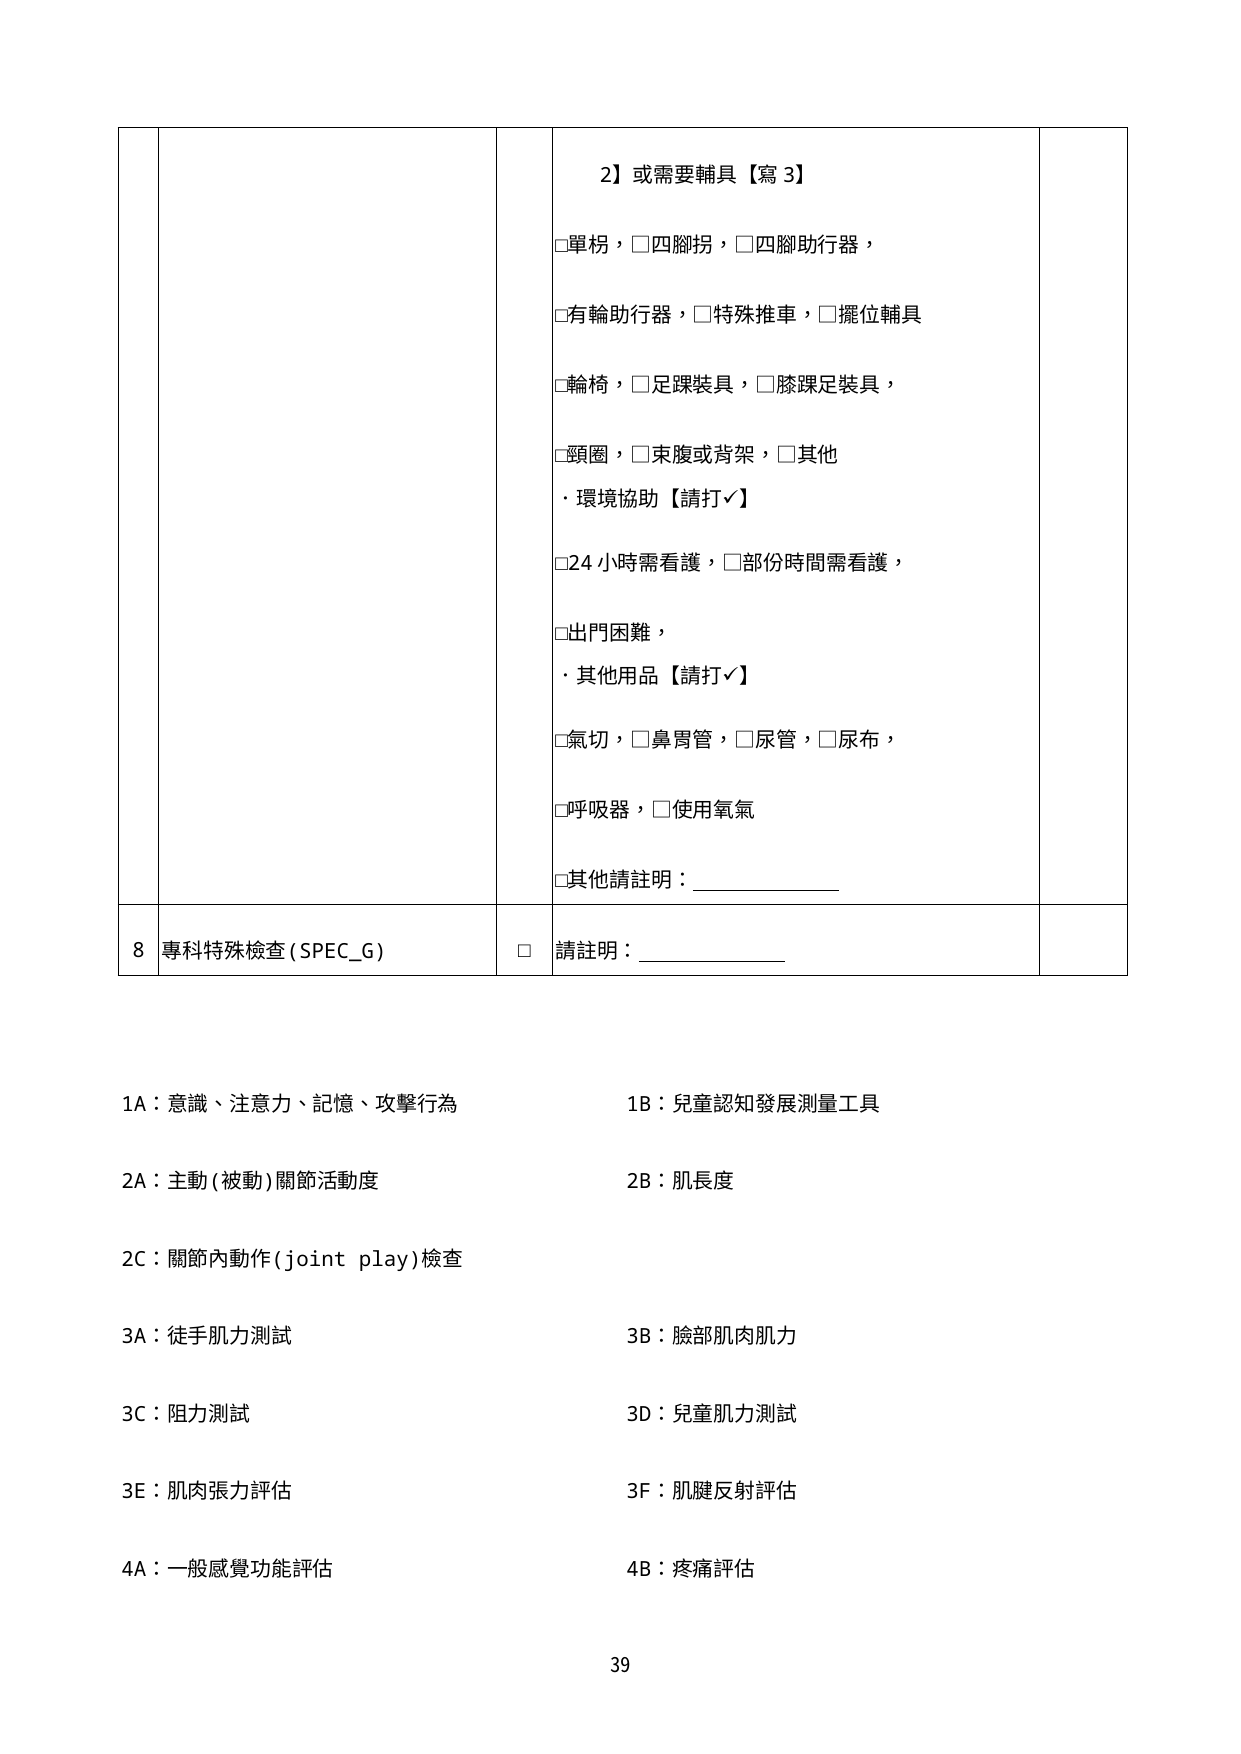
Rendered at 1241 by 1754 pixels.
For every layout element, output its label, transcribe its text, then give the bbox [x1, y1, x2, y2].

table_cell 4B：疼痛評估 [623, 1518, 1128, 1596]
table_cell 8 [119, 905, 158, 974]
table_cell 2B：肌長度 [623, 1131, 1128, 1208]
table_cell 請註明： [553, 905, 1039, 974]
table_cell 2C：關節內動作(joint play)檢查 [118, 1208, 623, 1286]
table_cell 3F：肌腱反射評估 [623, 1441, 1128, 1518]
table_cell [159, 128, 496, 903]
table_cell 1B：兒童認知發展測量工具 [623, 976, 1128, 1131]
table_cell [623, 1208, 1128, 1286]
table_cell 1A：意識、注意力、記憶、攻擊行為 [118, 976, 623, 1131]
table_cell [1040, 128, 1127, 903]
table_cell □ [497, 905, 552, 974]
table_cell 4A：一般感覺功能評估 [118, 1518, 623, 1596]
table_cell 2】或需要輔具【寫3】 □單枴，□四腳拐，□四腳助行器， □有輪助行器，□特殊推車，□擺位輔具 □輪椅，□足踝裝具，□膝踝足裝具， □頸圈，□束腹或背架，□其他 ．環境協助【請打】 □24小時需看護，□部份時間需看護， □出門困難， ．其他用品【請打】 □氣切，□鼻胃管，□尿管，□尿布， □呼吸器，□使用氧氣 □其他請註明： [553, 128, 1039, 903]
table_cell 2A：主動(被動)關節活動度 [118, 1131, 623, 1208]
table_cell 專科特殊檢查(SPEC_G) [159, 905, 496, 974]
table_cell [1040, 905, 1127, 974]
table_cell 3E：肌肉張力評估 [118, 1441, 623, 1518]
table_cell [497, 128, 552, 903]
table_cell 3A：徒手肌力測試 [118, 1286, 623, 1363]
table_cell 3C：阻力測試 [118, 1363, 623, 1441]
table_cell 3D：兒童肌力測試 [623, 1363, 1128, 1441]
table_cell 3B：臉部肌肉肌力 [623, 1286, 1128, 1363]
table_cell [119, 128, 158, 903]
